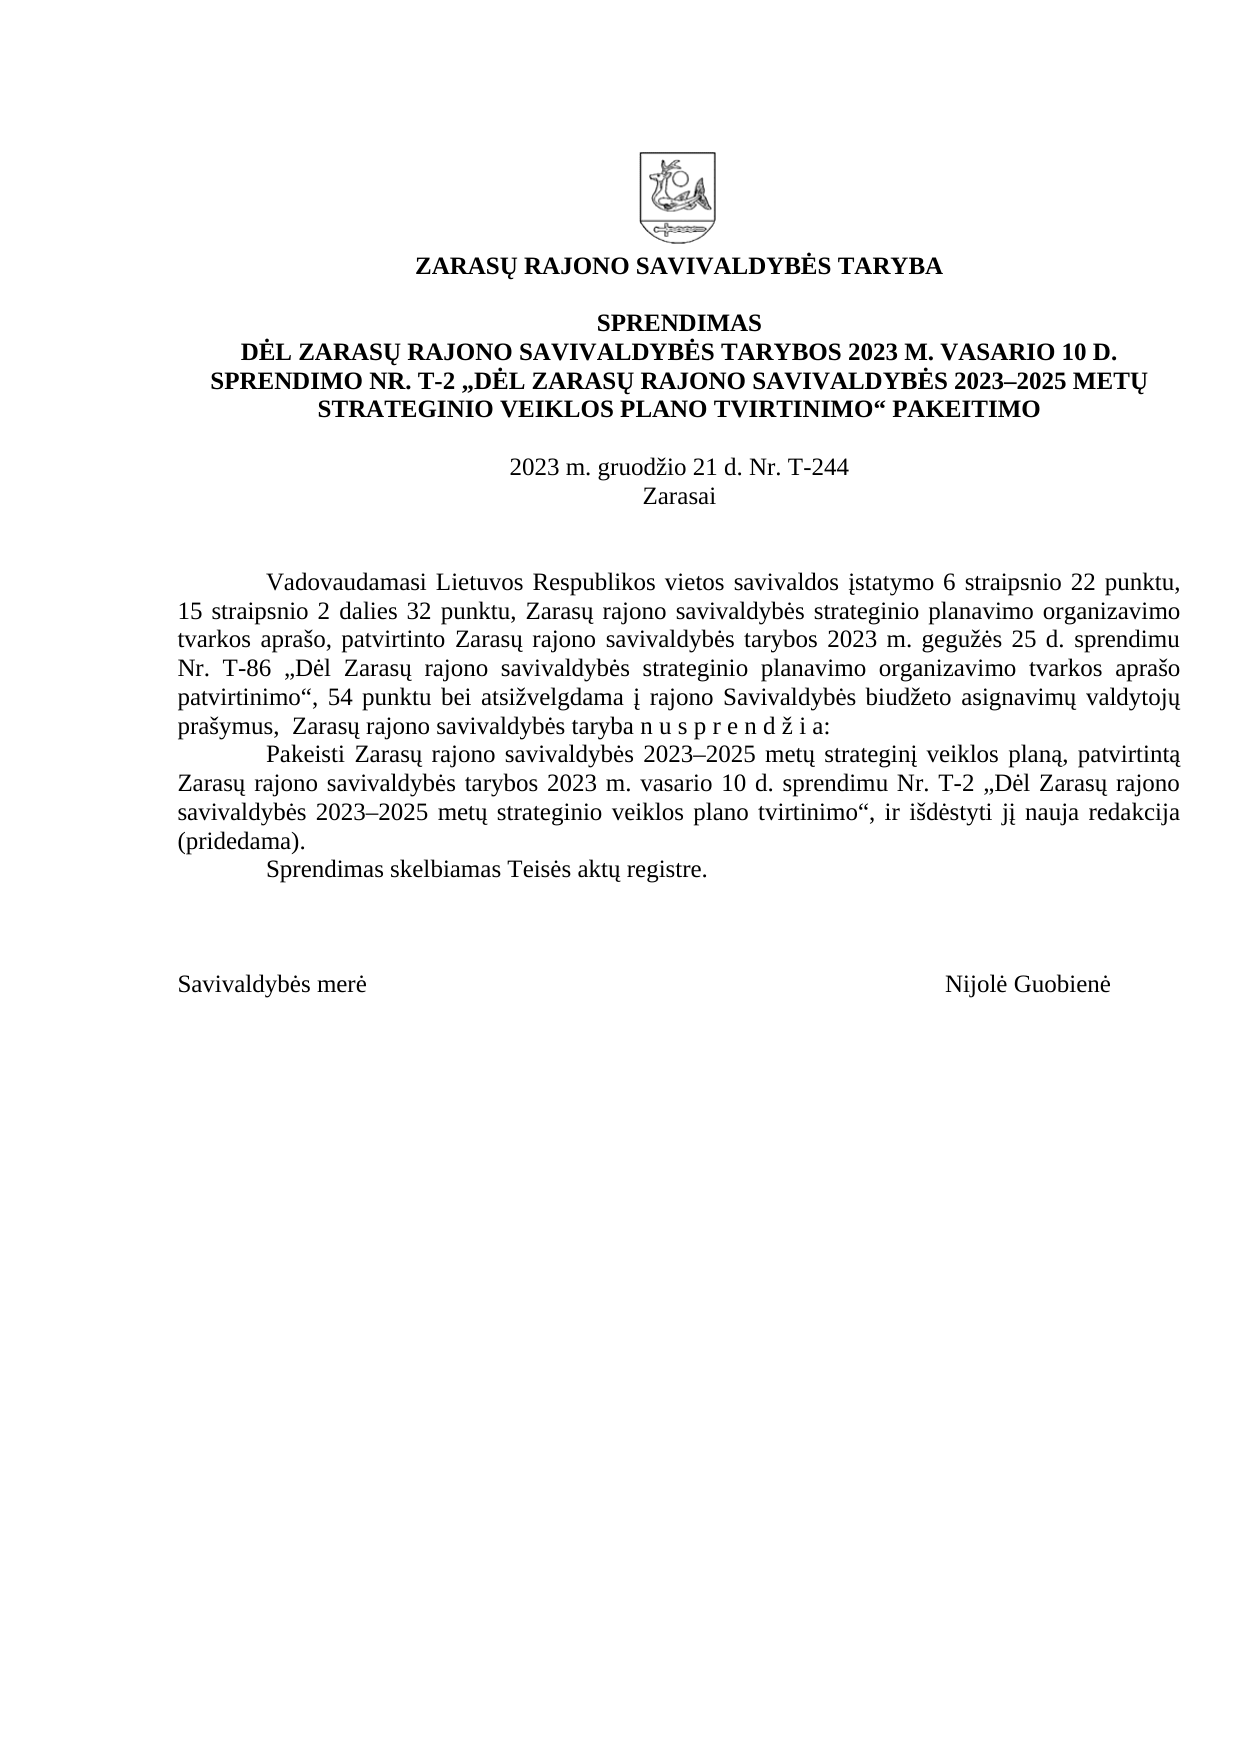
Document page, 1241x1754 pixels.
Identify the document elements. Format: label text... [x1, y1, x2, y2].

text Sprendimas skelbiamas Teisės aktų registre. [177, 854, 1181, 883]
text Savivaldybės merė Nijolė Guobienė [177, 969, 1181, 998]
subtitle DĖL ZARASŲ RAJONO SAVIVALDYBĖS TARYBOS 2023 M. VASARIO 10 D. SPRENDIMO NR. T-2 „DĖL ZARASŲ RAJONO SAVIVALDYBĖS 2023–2025 METŲ STRATEGINIO VEIKLOS PLANO TVIRTINIMO“ PAKEITIMO [177, 337, 1181, 423]
text SPRENDIMAS [177, 308, 1181, 337]
text Zarasų rajono savivaldybės taryba [177, 251, 1181, 279]
subtitle Zarasai [177, 481, 1181, 509]
text Pakeisti Zarasų rajono savivaldybės 2023–2025 metų strateginį veiklos planą, patvirtintą Zarasų rajono savivaldybės tarybos 2023 m. vasario 10 d. sprendimu Nr. T-2 „Dėl Zarasų rajono savivaldybės 2023–2025 metų strateginio veiklos plano tvirtinimo“, ir išdėstyti jį nauja redakcija (pridedama). [177, 739, 1181, 854]
text Vadovaudamasi Lietuvos Respublikos vietos savivaldos įstatymo 6 straipsnio 22 punktu, 15 straipsnio 2 dalies 32 punktu, Zarasų rajono savivaldybės strateginio planavimo organizavimo tvarkos aprašo, patvirtinto Zarasų rajono savivaldybės tarybos 2023 m. gegužės 25 d. sprendimu Nr. T-86 „Dėl Zarasų rajono savivaldybės strateginio planavimo organizavimo tvarkos aprašo patvirtinimo“, 54 punktu bei atsižvelgdama į rajono Savivaldybės biudžeto asignavimų valdytojų prašymus, Zarasų rajono savivaldybės taryba n u s p r e n d ž i a: [177, 567, 1181, 739]
text 2023 m. gruodžio 21 d. Nr. T-244 [177, 452, 1181, 481]
